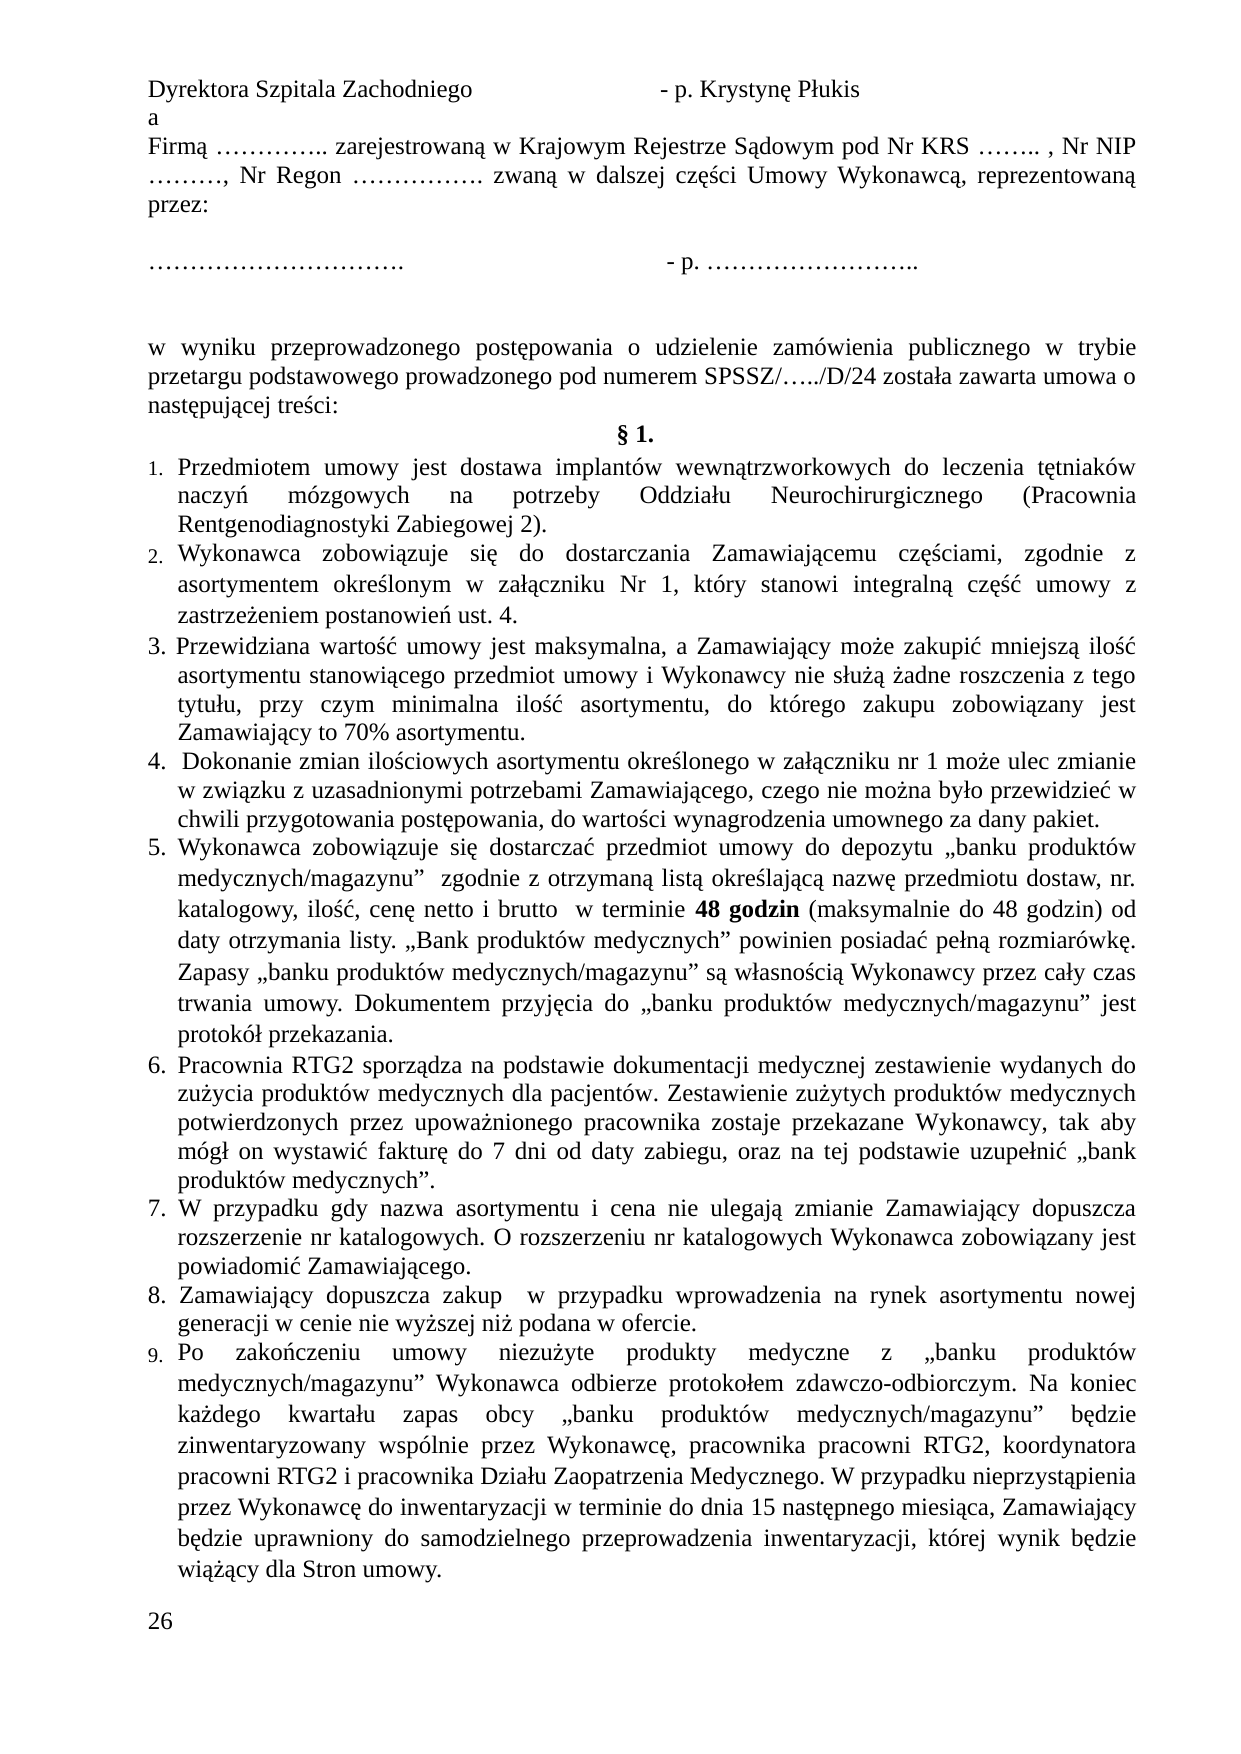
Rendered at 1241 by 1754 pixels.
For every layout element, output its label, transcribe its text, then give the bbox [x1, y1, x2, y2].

text 5. Wykonawca zobowiązuje się dostarczać przedmiot umowy do depozytu „banku produktów medycznych/magazynu” zgodnie z otrzymaną listą określającą nazwę przedmiotu dostaw, nr. katalogowy, ilość, cenę netto i brutto w terminie 48 godzin (maksymalnie do 48 godzin) od daty otrzymania listy. „Bank produktów medycznych” powinien posiadać pełną rozmiarówkę. Zapasy „banku produktów medycznych/magazynu” są własnością Wykonawcy przez cały czas trwania umowy. Dokumentem przyjęcia do „banku produktów medycznych/magazynu” jest protokół przekazania. [148, 832, 1137, 1050]
text a [148, 102, 1137, 131]
text …………………………. - p. …………………….. [148, 246, 1137, 275]
list Przedmiotem umowy jest dostawa implantów wewnątrzworkowych do leczenia tętniaków naczyń mózgowych na potrzeby Oddziału Neurochirurgicznego (Pracownia Rentgenodiagnostyki Zabiegowej 2). [148, 452, 1137, 538]
text 7. W przypadku gdy nazwa asortymentu i cena nie ulegają zmianie Zamawiający dopuszcza rozszerzenie nr katalogowych. O rozszerzeniu nr katalogowych Wykonawca zobowiązany jest powiadomić Zamawiającego. [148, 1193, 1137, 1280]
text § 1. [148, 419, 1137, 447]
list Wykonawca zobowiązuje się do dostarczania Zamawiającemu częściami, zgodnie z asortymentem określonym w załączniku Nr 1, który stanowi integralną część umowy z zastrzeżeniem postanowień ust. 4. [148, 538, 1137, 631]
text 8. Zamawiający dopuszcza zakup w przypadku wprowadzenia na rynek asortymentu nowej generacji w cenie nie wyższej niż podana w ofercie. [148, 1280, 1137, 1337]
text 3. Przewidziana wartość umowy jest maksymalna, a Zamawiający może zakupić mniejszą ilość asortymentu stanowiącego przedmiot umowy i Wykonawcy nie służą żadne roszczenia z tego tytułu, przy czym minimalna ilość asortymentu, do którego zakupu zobowiązany jest Zamawiający to 70% asortymentu. [148, 631, 1137, 746]
text Dyrektora Szpitala Zachodniego - p. Krystynę Płukis [148, 74, 1137, 102]
text 4. Dokonanie zmian ilościowych asortymentu określonego w załączniku nr 1 może ulec zmianie w związku z uzasadnionymi potrzebami Zamawiającego, czego nie można było przewidzieć w chwili przygotowania postępowania, do wartości wynagrodzenia umownego za dany pakiet. [148, 746, 1137, 832]
list Pracownia RTG2 sporządza na podstawie dokumentacji medycznej zestawienie wydanych do zużycia produktów medycznych dla pacjentów. Zestawienie zużytych produktów medycznych potwierdzonych przez upoważnionego pracownika zostaje przekazane Wykonawcy, tak aby mógł on wystawić fakturę do 7 dni od daty zabiegu, oraz na tej podstawie uzupełnić „bank produktów medycznych”. [148, 1050, 1137, 1193]
list Po zakończeniu umowy niezużyte produkty medyczne z „banku produktów medycznych/magazynu” Wykonawca odbierze protokołem zdawczo-odbiorczym. Na koniec każdego kwartału zapas obcy „banku produktów medycznych/magazynu” będzie zinwentaryzowany wspólnie przez Wykonawcę, pracownika pracowni RTG2, koordynatora pracowni RTG2 i pracownika Działu Zaopatrzenia Medycznego. W przypadku nieprzystąpienia przez Wykonawcę do inwentaryzacji w terminie do dnia 15 następnego miesiąca, Zamawiający będzie uprawniony do samodzielnego przeprowadzenia inwentaryzacji, której wynik będzie wiążący dla Stron umowy. [148, 1337, 1137, 1586]
text Firmą ………….. zarejestrowaną w Krajowym Rejestrze Sądowym pod Nr KRS …….. , Nr NIP ………, Nr Regon ……………. zwaną w dalszej części Umowy Wykonawcą, reprezentowaną przez: [148, 131, 1137, 217]
text w wyniku przeprowadzonego postępowania o udzielenie zamówienia publicznego w trybie przetargu podstawowego prowadzonego pod numerem SPSSZ/…../D/24 została zawarta umowa o następującej treści: [148, 332, 1137, 419]
